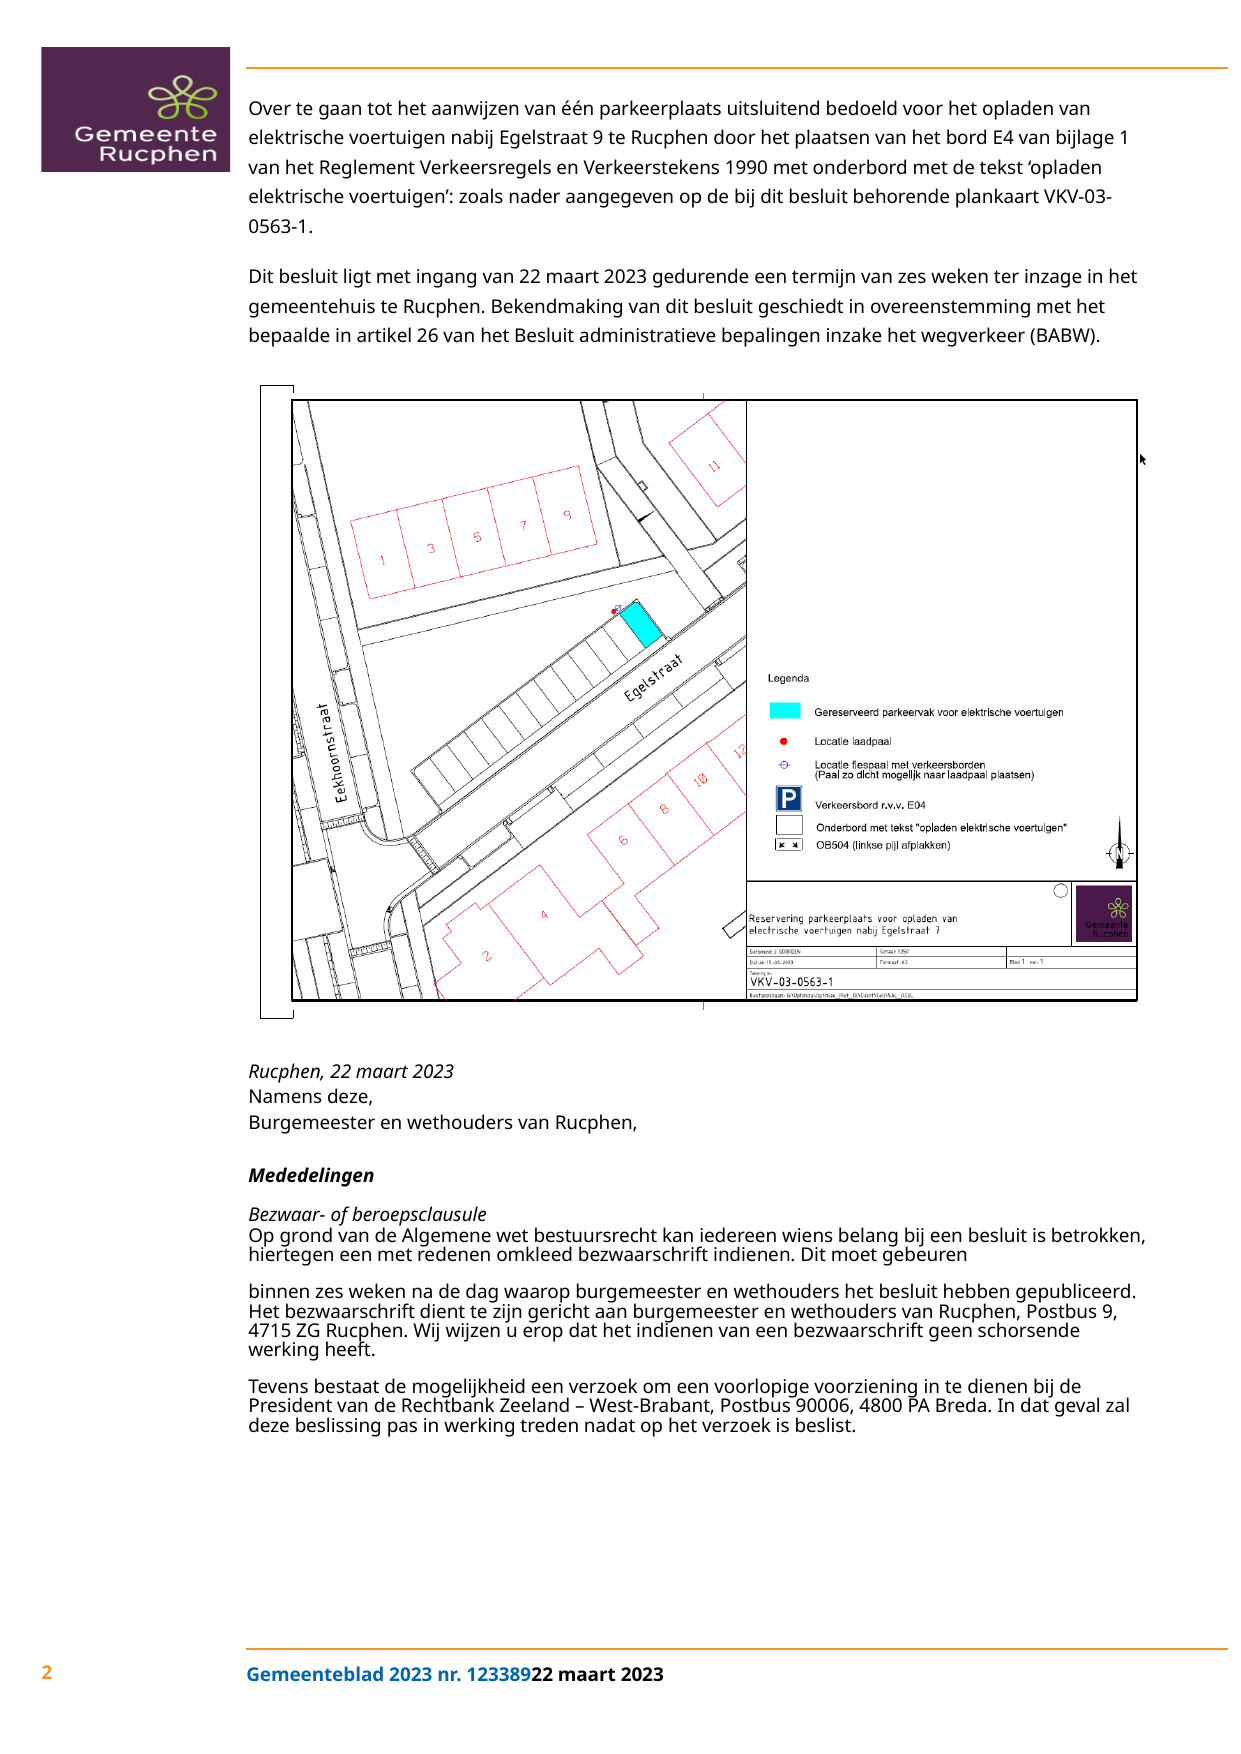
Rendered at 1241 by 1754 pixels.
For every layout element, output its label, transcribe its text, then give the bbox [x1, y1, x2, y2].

text binnen zes weken na de dag waarop burgemeester en wethouders het besluit hebben gepubliceerd. Het bezwaarschrift dient te zijn gericht aan burgemeester en wethouders van Rucphen, Postbus 9, 4715 ZG Rucphen. Wij wijzen u erop dat het indienen van een bezwaarschrift geen schorsende werking heeft. [248, 1283, 1152, 1361]
text Tevens bestaat de mogelijkheid een verzoek om een voorlopige voorziening in te dienen bij de President van de Rechtbank Zeeland – West-Brabant, Postbus 90006, 4800 PA Breda. In dat geval zal deze beslissing pas in werking treden nadat op het verzoek is beslist. [248, 1378, 1152, 1436]
text Mededelingen [248, 1162, 1152, 1188]
picture [268, 393, 1155, 1010]
text Bezwaar- of beroepsclausule [248, 1201, 1152, 1227]
text Rucphen, 22 maart 2023 [248, 1058, 1152, 1083]
text Op grond van de Algemene wet bestuursrecht kan iedereen wiens belang bij een besluit is betrokken, hiertegen een met redenen omkleed bezwaarschrift indienen. Dit moet gebeuren [248, 1227, 1152, 1266]
picture [41, 47, 231, 172]
text Burgemeester en wethouders van Rucphen, [248, 1109, 1152, 1135]
text Over te gaan tot het aanwijzen van één parkeerplaats uitsluitend bedoeld voor het opladen van elektrische voertuigen nabij Egelstraat 9 te Rucphen door het plaatsen van het bord E4 van bijlage 1 van het Reglement Verkeersregels en Verkeerstekens 1990 met onderbord met de tekst ‘opladen elektrische voertuigen’: zoals nader aangegeven op de bij dit besluit behorende plankaart VKV-03-0563-1. [248, 95, 1152, 239]
text Dit besluit ligt met ingang van 22 maart 2023 gedurende een termijn van zes weken ter inzage in het gemeentehuis te Rucphen. Bekendmaking van dit besluit geschiedt in overeenstemming met het bepaalde in artikel 26 van het Besluit administratieve bepalingen inzake het wegverkeer (BABW). [248, 263, 1152, 348]
text Namens deze, [248, 1083, 1152, 1109]
